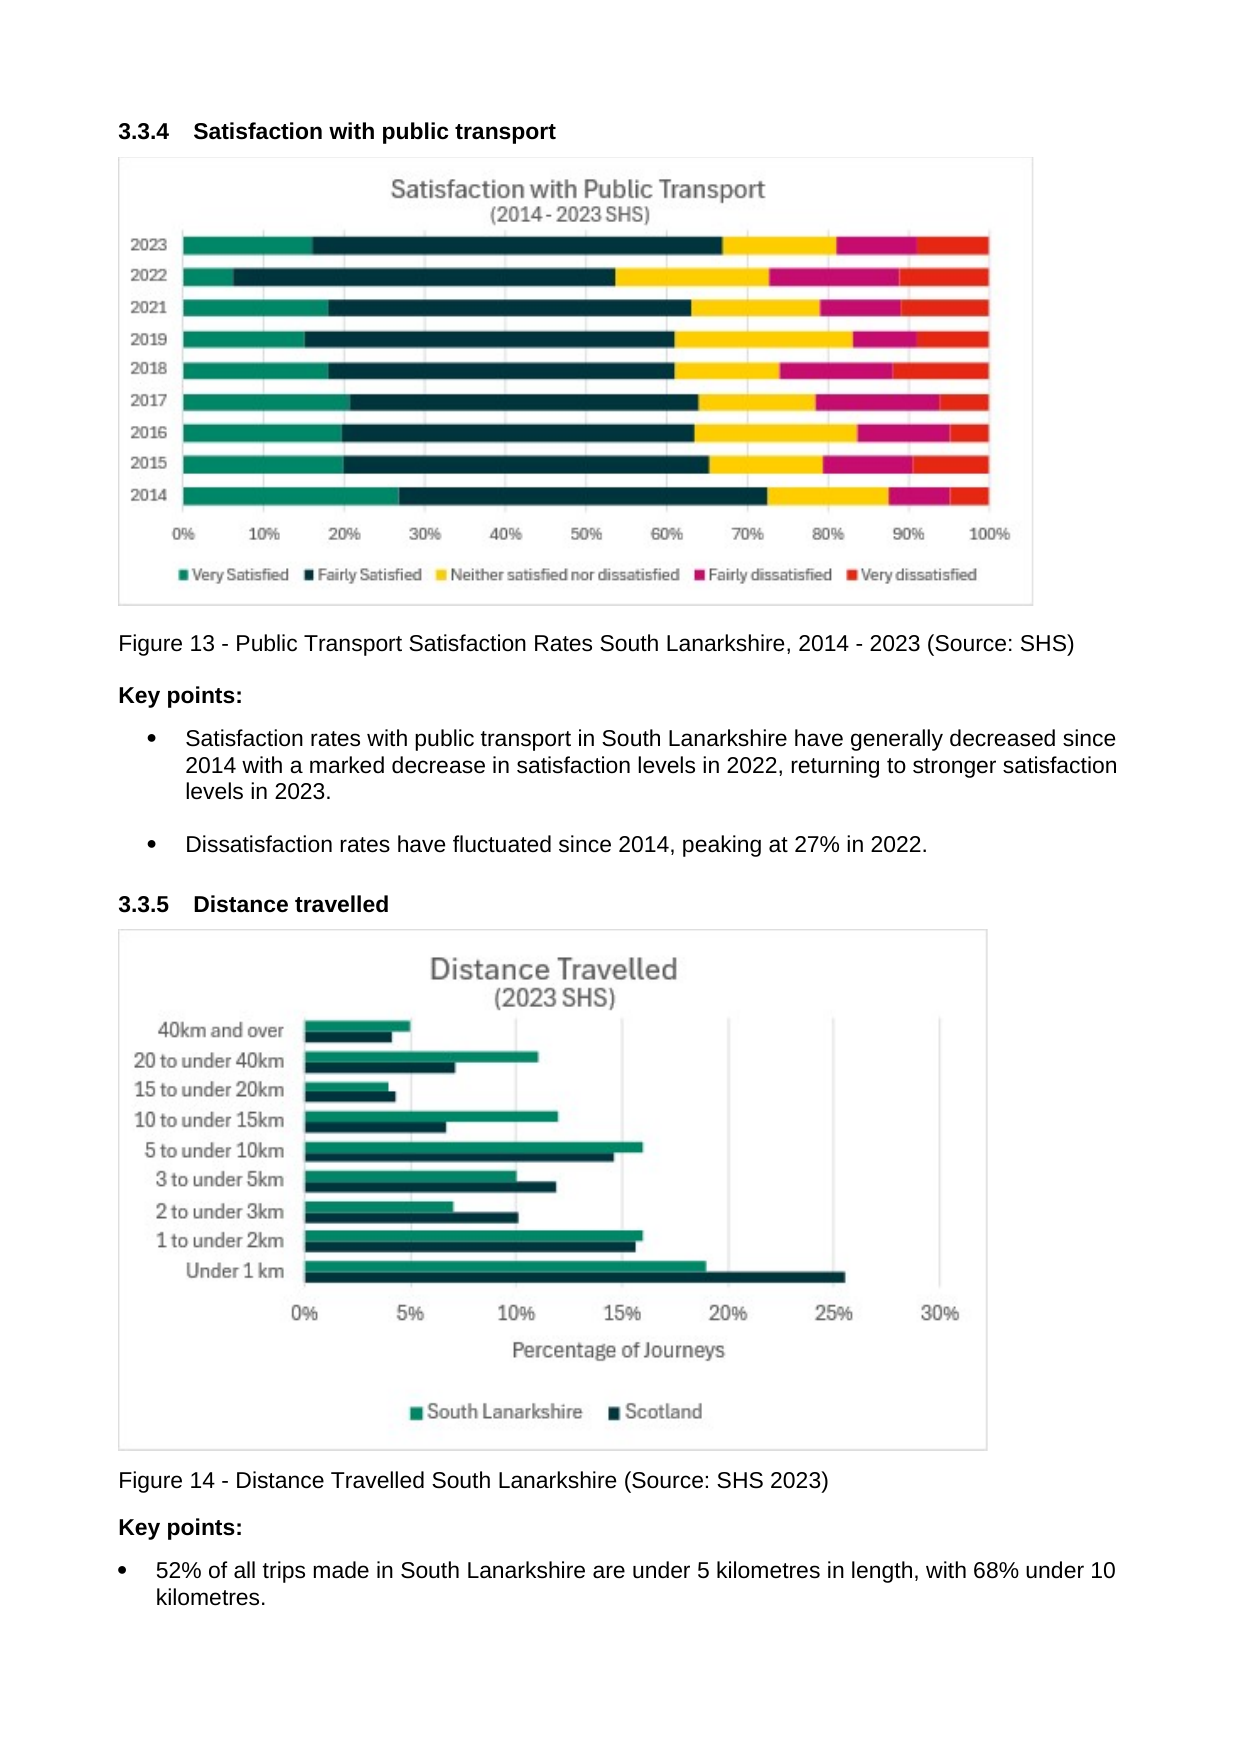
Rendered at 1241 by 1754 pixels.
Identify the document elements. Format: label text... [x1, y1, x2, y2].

subtitle 3.3.4 Satisfaction with public transport [118, 118, 1122, 144]
list Figure 13 - Public Transport Satisfaction Rates South Lanarkshire, 2014 - 2023 (Source: SHS) [118, 630, 1122, 656]
text Figure 14 - Distance Travelled South Lanarkshire (Source: SHS 2023) [118, 1467, 1122, 1493]
list Satisfaction rates with public transport in South Lanarkshire have generally decreased since 2014 with a marked decrease in satisfaction levels in 2022, returning to stronger satisfaction levels in 2023. [148, 725, 1122, 804]
subtitle 3.3.5 Distance travelled [118, 891, 1122, 917]
text Key points: [118, 1514, 1122, 1541]
list Key points: [118, 682, 1122, 709]
list Dissatisfaction rates have fluctuated since 2014, peaking at 27% in 2022. [148, 831, 1122, 857]
list 52% of all trips made in South Lanarkshire are under 5 kilometres in length, with 68% under 10 kilometres. [118, 1557, 1122, 1610]
